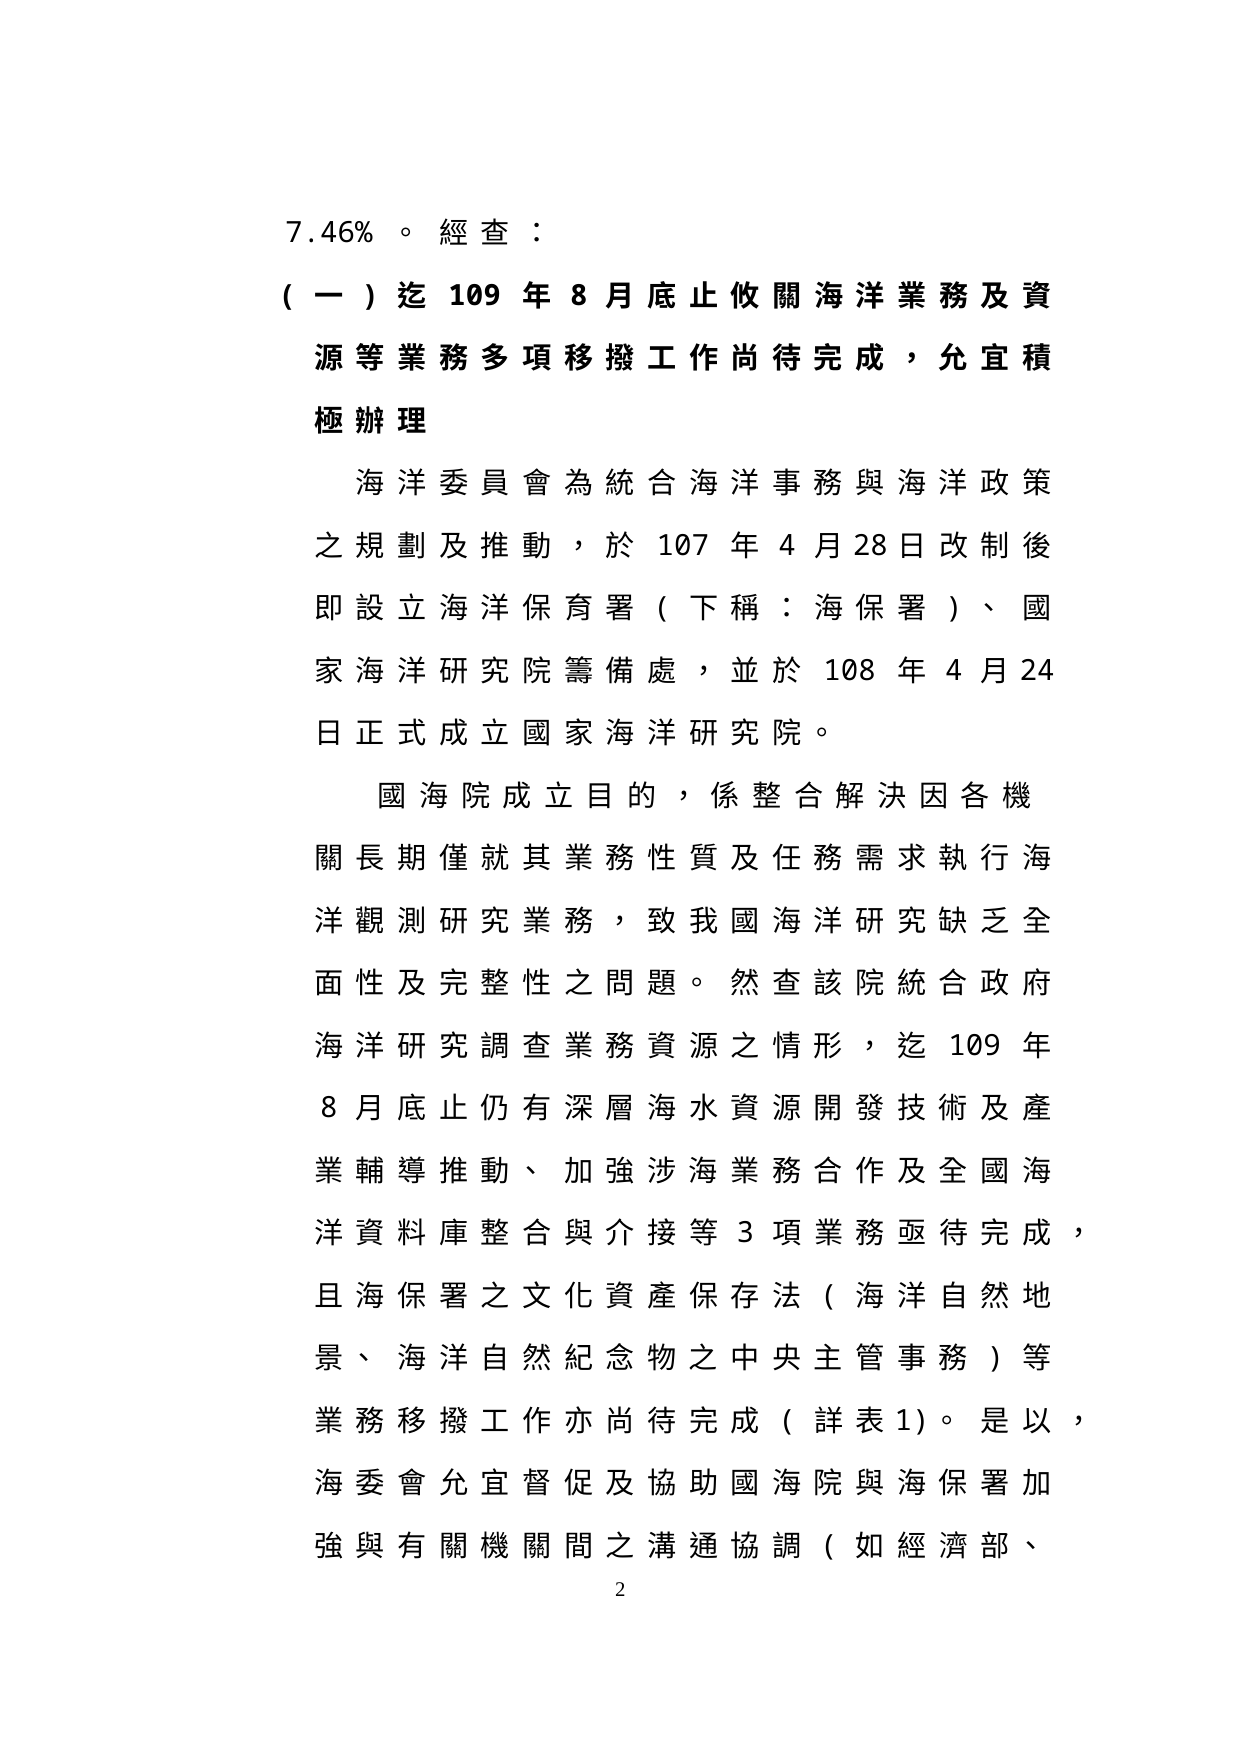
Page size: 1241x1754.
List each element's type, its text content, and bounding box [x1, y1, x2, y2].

text 海洋委員會(下稱：海委會)為統合海洋事務與海洋政策之規劃及推動，110年度預算案編列4億8,840萬7千元，較109年度預算數5億643萬6千元減少1,802萬9千元，減幅3.56%。另國家海洋研究院(下稱：國海院)為協助海洋委員會辦理海洋政策規劃、海洋資源調查、海洋科學研究、海洋產業及人力培育發展業務，110年度預算案編列2億3,391萬元，較109年度預算數2億5,276萬7千元減少1,885萬7千元，減幅7.46%。經查： [242, 189, 1058, 252]
text 海洋委員會為統合海洋事務與海洋政策之規劃及推動，於107年4月28日改制後即設立海洋保育署(下稱：海保署)、國家海洋研究院籌備處，並於108年4月24日正式成立國家海洋研究院。 [271, 439, 1058, 752]
text 國海院成立目的，係整合解決因各機關長期僅就其業務性質及任務需求執行海洋觀測研究業務，致我國海洋研究缺乏全面性及完整性之問題。然查該院統合政府海洋研究調查業務資源之情形，迄109年8月底止仍有深層海水資源開發技術及產業輔導推動、加強涉海業務合作及全國海洋資料庫整合與介接等3項業務亟待完成，且海保署之文化資產保存法(海洋自然地景、海洋自然紀念物之中央主管事務)等業務移撥工作亦尚待完成(詳表1)。是以，海委會允宜督促及協助國海院與海保署加強與有關機關間之溝通協調(如經濟部、交通部、內政部、文化部及農委會等)，賡續督導所屬儘速與各機關協商業務移撥、分工及資訊共享模式等事宜，以有效發揮統籌海洋業務及資源。 [271, 752, 1058, 1564]
text (一)迄109年8月底止攸關海洋業務及資源等業務多項移撥工作尚待完成，允宜積極辦理 [242, 252, 1058, 439]
